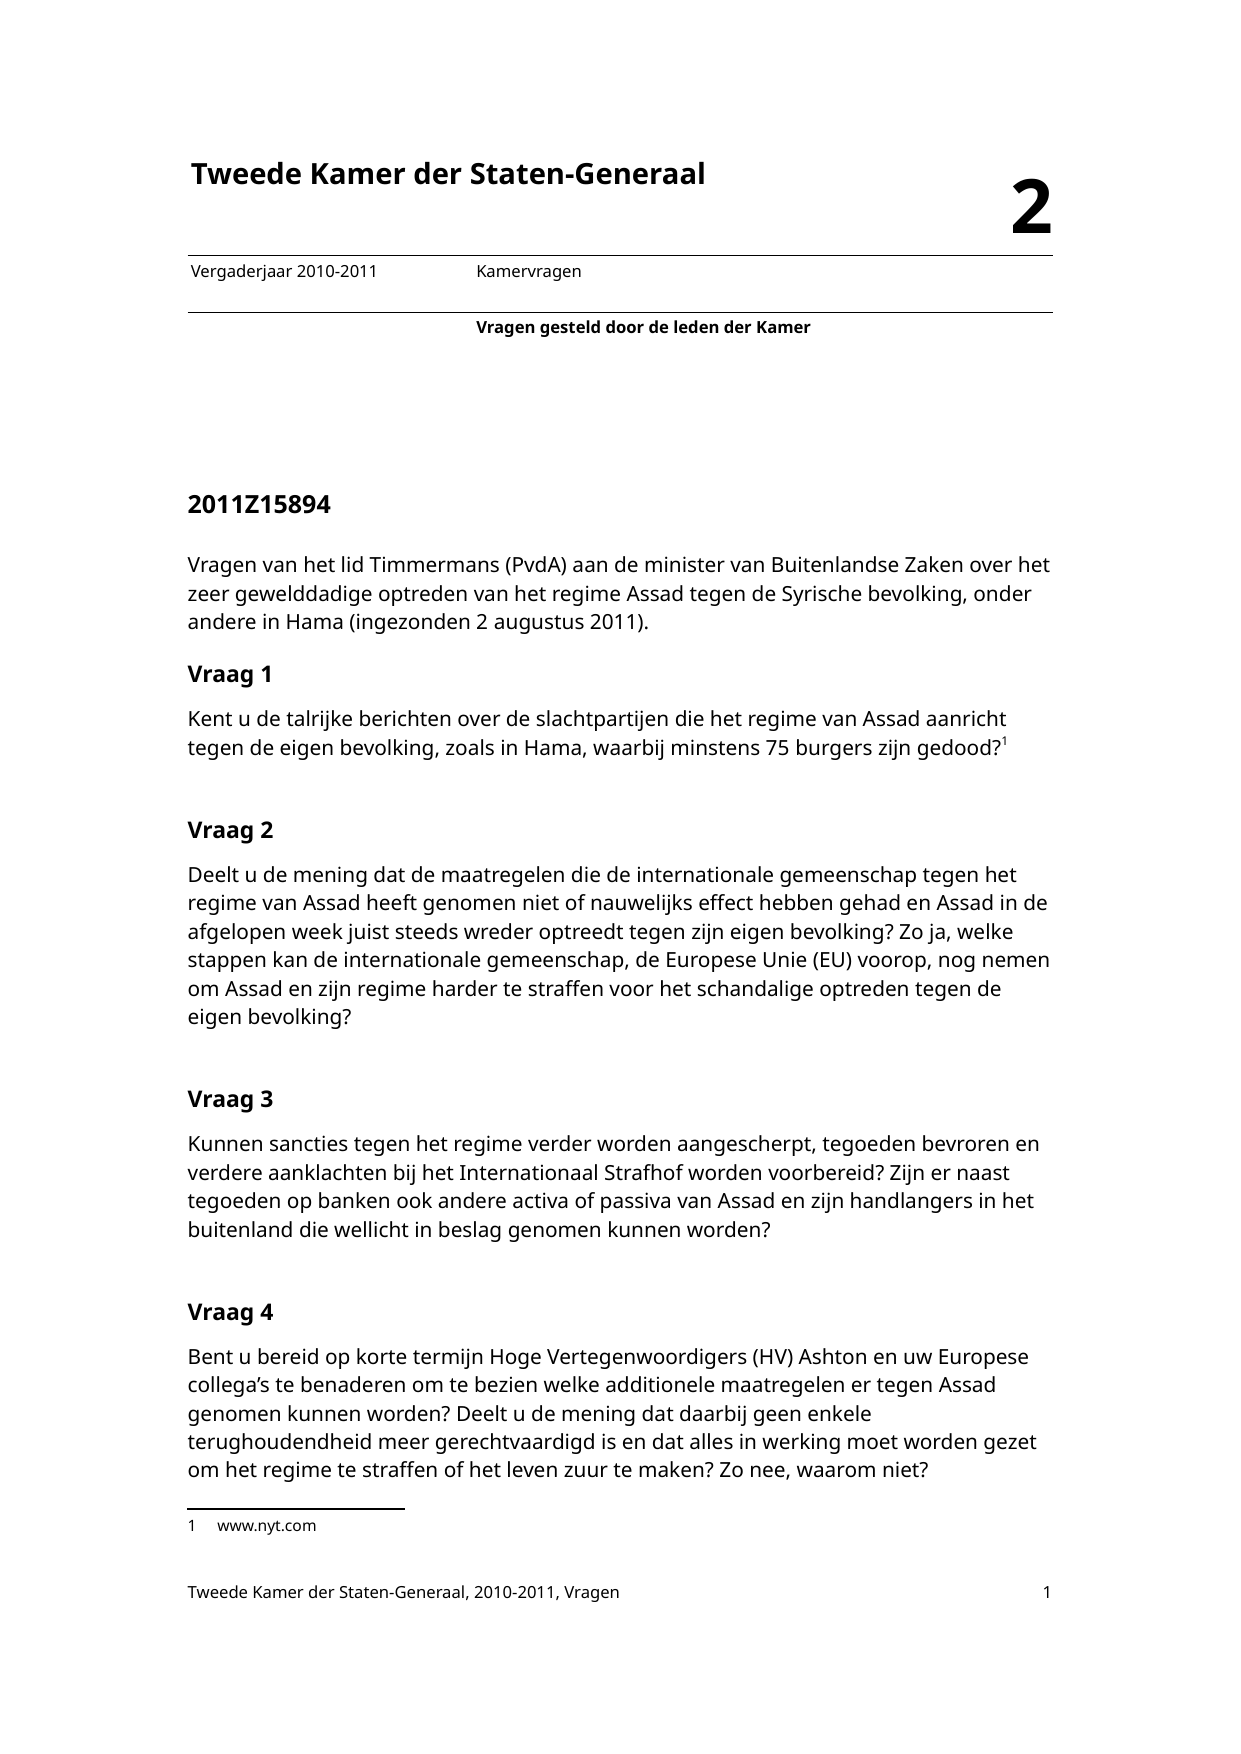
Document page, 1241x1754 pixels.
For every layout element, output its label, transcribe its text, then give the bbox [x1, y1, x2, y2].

text Kent u de talrijke berichten over de slachtpartijen die het regime van Assad aanricht tegen de eigen bevolking, zoals in Hama, waarbij minstens 75 burgers zijn gedood? [187, 704, 1053, 761]
text Kunnen sancties tegen het regime verder worden aangescherpt, tegoeden bevroren en verdere aanklachten bij het Internationaal Strafhof worden voorbereid? Zijn er naast tegoeden op banken ook andere activa of passiva van Assad en zijn handlangers in het buitenland die wellicht in beslag genomen kunnen worden? [187, 1129, 1053, 1243]
text Bent u bereid op korte termijn Hoge Vertegenwoordigers (HV) Ashton en uw Europese collega’s te benaderen om te bezien welke additionele maatregelen er tegen Assad genomen kunnen worden? Deelt u de mening dat daarbij geen enkele terughoudendheid meer gerechtvaardigd is en dat alles in werking moet worden gezet om het regime te straffen of het leven zuur te maken? Zo nee, waarom niet? [187, 1342, 1053, 1484]
text www.nyt.com [187, 1508, 1053, 1536]
text Vragen van het lid Timmermans (PvdA) aan de minister van Buitenlandse Zaken over het zeer gewelddadige optreden van het regime Assad tegen de Syrische bevolking, onder andere in Hama (ingezonden 2 augustus 2011). [187, 550, 1053, 636]
subtitle Vraag 3 [187, 1083, 1053, 1114]
subtitle Vraag 2 [187, 814, 1053, 845]
table_cell [188, 313, 473, 339]
table_cell Vragen gesteld door de leden der Kamer [473, 313, 1053, 339]
table_cell Kamervragen [473, 256, 1053, 312]
table_header 2 [880, 150, 1053, 255]
subtitle Vraag 1 [187, 658, 1053, 689]
table_cell Vergaderjaar 2010-2011 [188, 256, 473, 312]
table_header Tweede Kamer der Staten-Generaal [188, 150, 879, 255]
text Deelt u de mening dat de maatregelen die de internationale gemeenschap tegen het regime van Assad heeft genomen niet of nauwelijks effect hebben gehad en Assad in de afgelopen week juist steeds wreder optreedt tegen zijn eigen bevolking? Zo ja, welke stappen kan de internationale gemeenschap, de Europese Unie (EU) voorop, nog nemen om Assad en zijn regime harder te straffen voor het schandalige optreden tegen de eigen bevolking? [187, 860, 1053, 1031]
text 2011Z15894 [187, 487, 1053, 521]
subtitle Vraag 4 [187, 1296, 1053, 1327]
